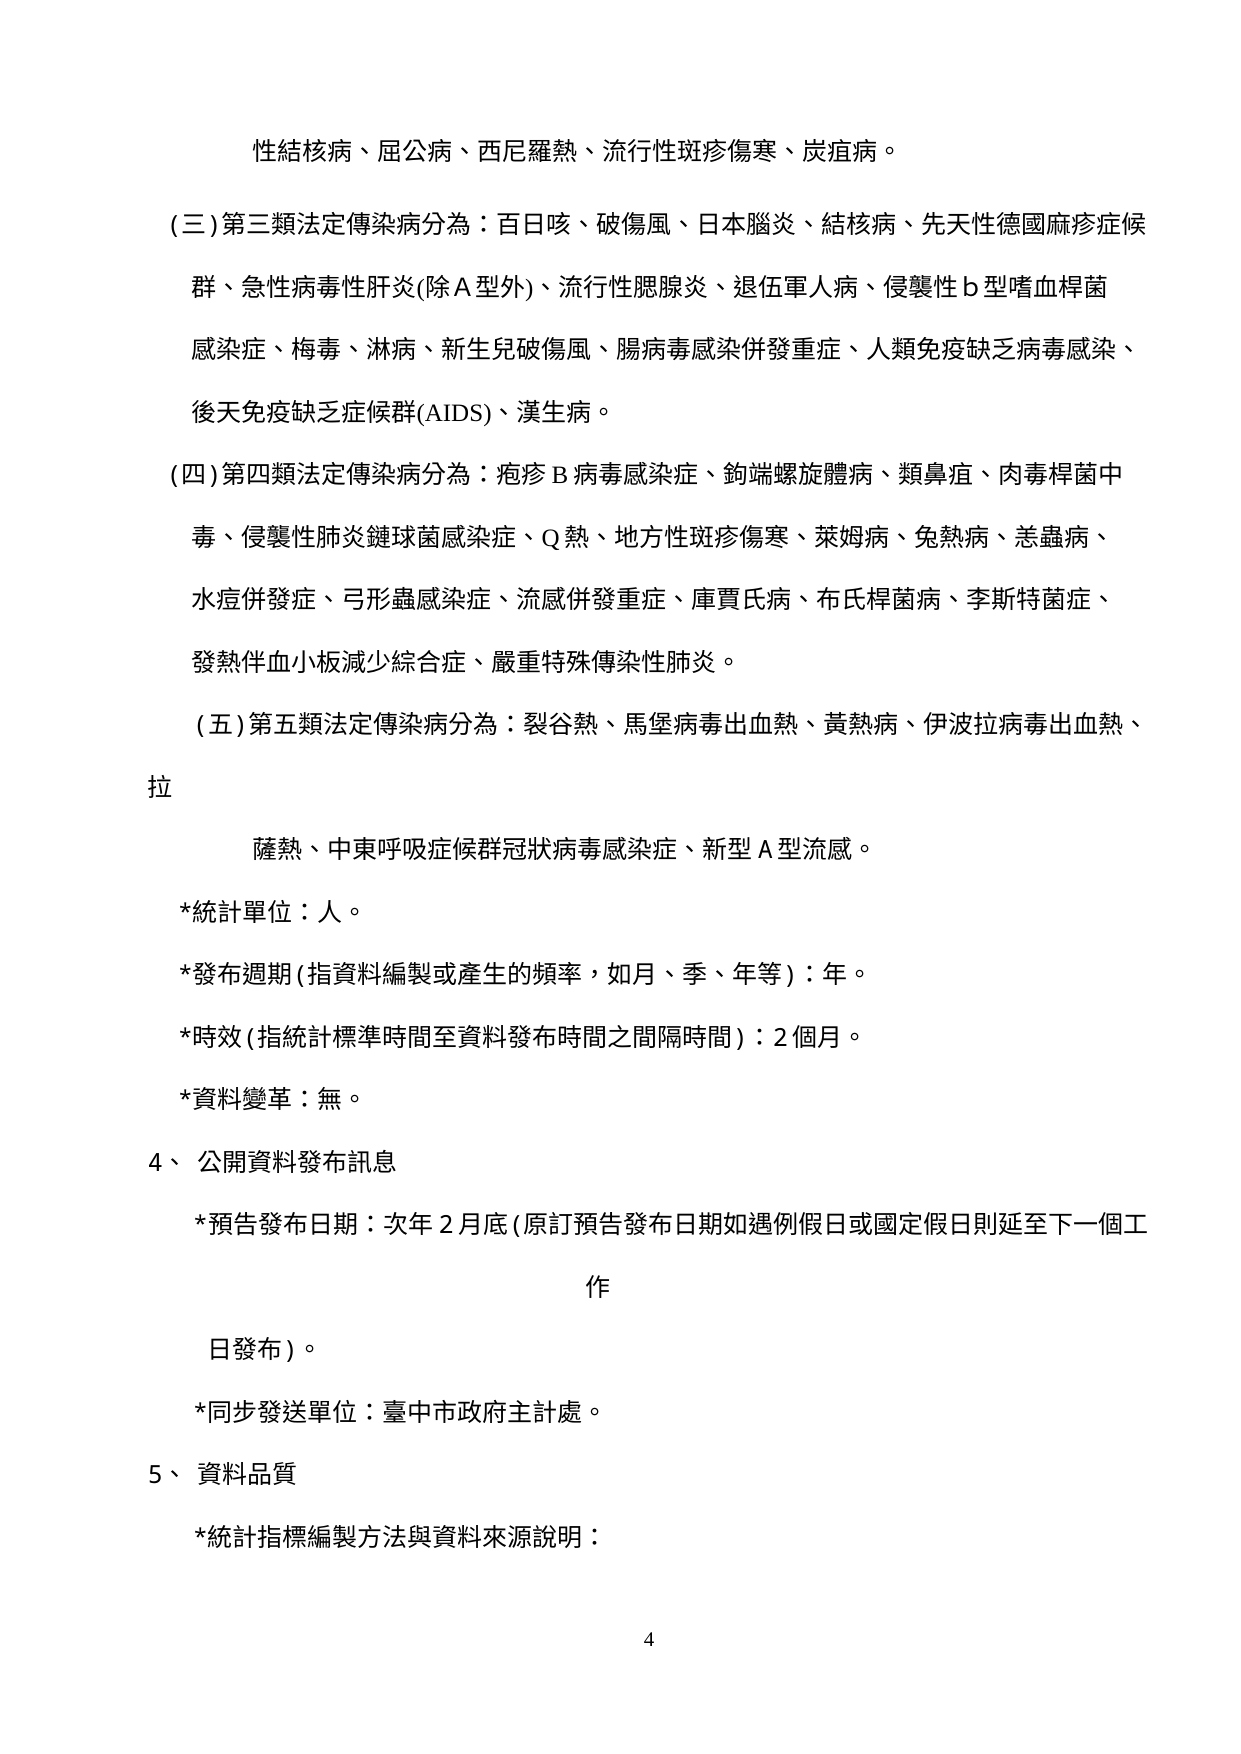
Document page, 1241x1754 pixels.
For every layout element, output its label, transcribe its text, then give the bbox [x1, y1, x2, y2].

text (四)第四類法定傳染病分為：疱疹B病毒感染症、鉤端螺旋體病、類鼻疽、肉毒桿菌中 [148, 431, 1150, 493]
text 薩熱、中東呼吸症候群冠狀病毒感染症、新型A型流感。 [148, 806, 1150, 868]
text *時效(指統計標準時間至資料發布時間之間隔時間)：2個月。 [148, 993, 1150, 1056]
text 感染症、梅毒、淋病、新生兒破傷風、腸病毒感染併發重症、人類免疫缺乏病毒感染、 [148, 306, 1150, 368]
text 毒、侵襲性肺炎鏈球菌感染症、Q熱、地方性斑疹傷寒、萊姆病、兔熱病、恙蟲病、 [148, 493, 1150, 556]
text *同步發送單位：臺中市政府主計處。 [148, 1368, 1150, 1431]
text *資料變革：無。 [148, 1056, 1150, 1118]
text *統計指標編製方法與資料來源說明： [148, 1493, 1150, 1556]
text *預告發布日期：次年2月底(原訂預告發布日期如遇例假日或國定假日則延至下一個工作 [148, 1181, 1150, 1306]
text *發布週期(指資料編製或產生的頻率，如月、季、年等)：年。 [148, 931, 1150, 993]
list 公開資料發布訊息 [148, 1118, 1150, 1181]
text 水痘併發症、弓形蟲感染症、流感併發重症、庫賈氏病、布氏桿菌病、李斯特菌症、 [148, 556, 1150, 618]
text 性結核病、屈公病、西尼羅熱、流行性斑疹傷寒、炭疽病。 [148, 108, 1150, 170]
text 發熱伴血小板減少綜合症、嚴重特殊傳染性肺炎。 [148, 618, 1150, 681]
text (五)第五類法定傳染病分為：裂谷熱、馬堡病毒出血熱、黃熱病、伊波拉病毒出血熱、拉 [148, 681, 1150, 806]
text 群、急性病毒性肝炎(除Ａ型外)、流行性腮腺炎、退伍軍人病、侵襲性ｂ型嗜血桿菌 [148, 243, 1150, 306]
list 資料品質 [148, 1431, 1150, 1493]
text (三)第三類法定傳染病分為：百日咳、破傷風、日本腦炎、結核病、先天性德國麻疹症候 [148, 181, 1150, 243]
text *統計單位：人。 [148, 868, 1150, 931]
text 日發布)。 [148, 1306, 1150, 1368]
text 後天免疫缺乏症候群(AIDS)、漢生病。 [148, 368, 1150, 431]
